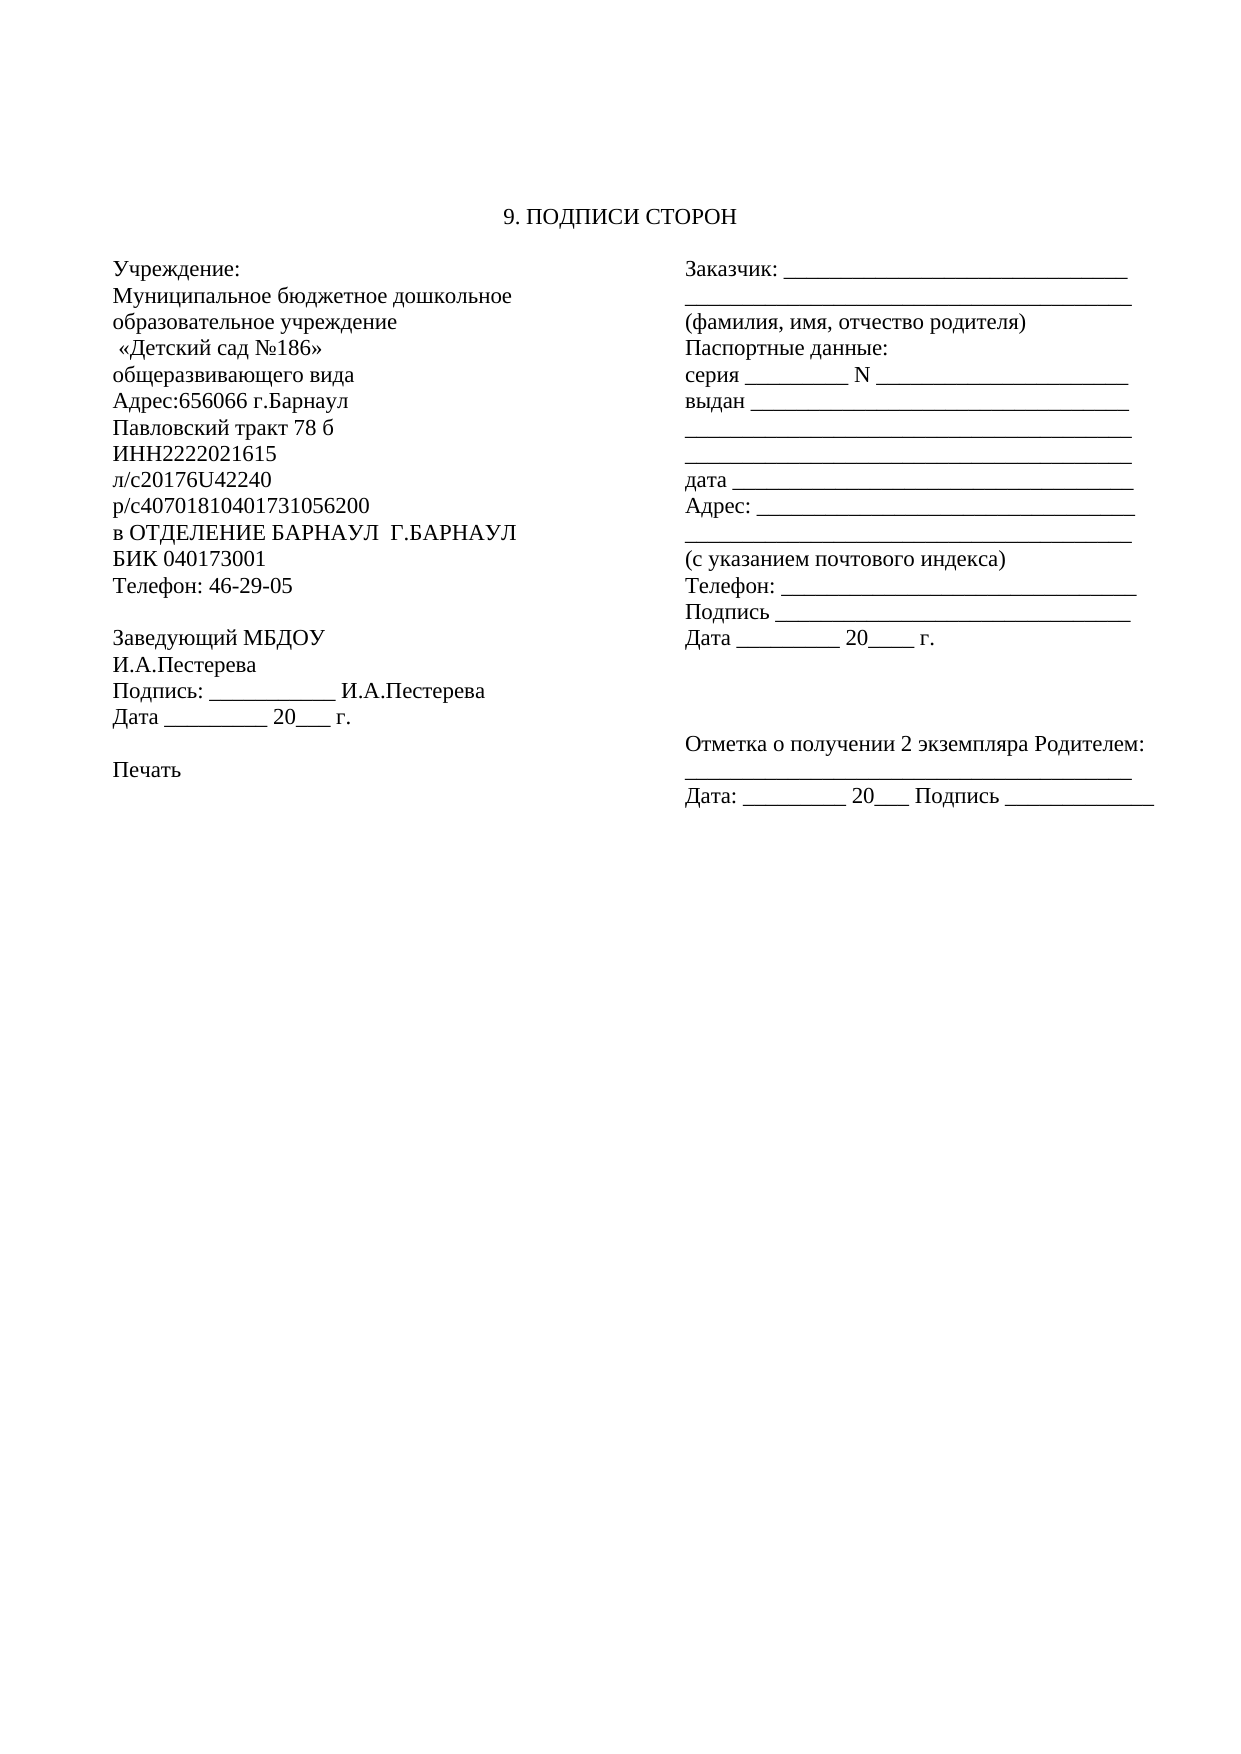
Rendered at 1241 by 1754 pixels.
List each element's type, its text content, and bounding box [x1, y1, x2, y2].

text 9. ПОДПИСИ СТОРОН [112, 203, 1128, 229]
table_header Учреждение: Муниципальное бюджетное дошкольное образовательное учреждение «Детский сад №186» общеразвивающего вида Адрес:656066 г.Барнаул Павловский тракт 78 б ИНН2222021615 л/с20176U42240 р/с40701810401731056200 в ОТДЕЛЕНИЕ БАРНАУЛ Г.БАРНАУЛ БИК 040173001 Телефон: 46-29-05 Заведующий МБДОУ И.А.Пестерева Подпись: ___________ И.А.Пестерева Дата _________ 20___ г. Печать [101, 255, 673, 809]
table_header Заказчик: ______________________________ _______________________________________ (фамилия, имя, отчество родителя) Паспортные данные: серия _________ N ______________________ выдан _________________________________ _______________________________________ _______________________________________ дата ___________________________________ Адрес: _________________________________ _______________________________________ (с указанием почтового индекса) Телефон: _______________________________ Подпись _______________________________ Дата _________ 20____ г. Отметка о получении 2 экземпляра Родителем: _______________________________________ Дата: _________ 20___ Подпись _____________ [674, 255, 1206, 809]
